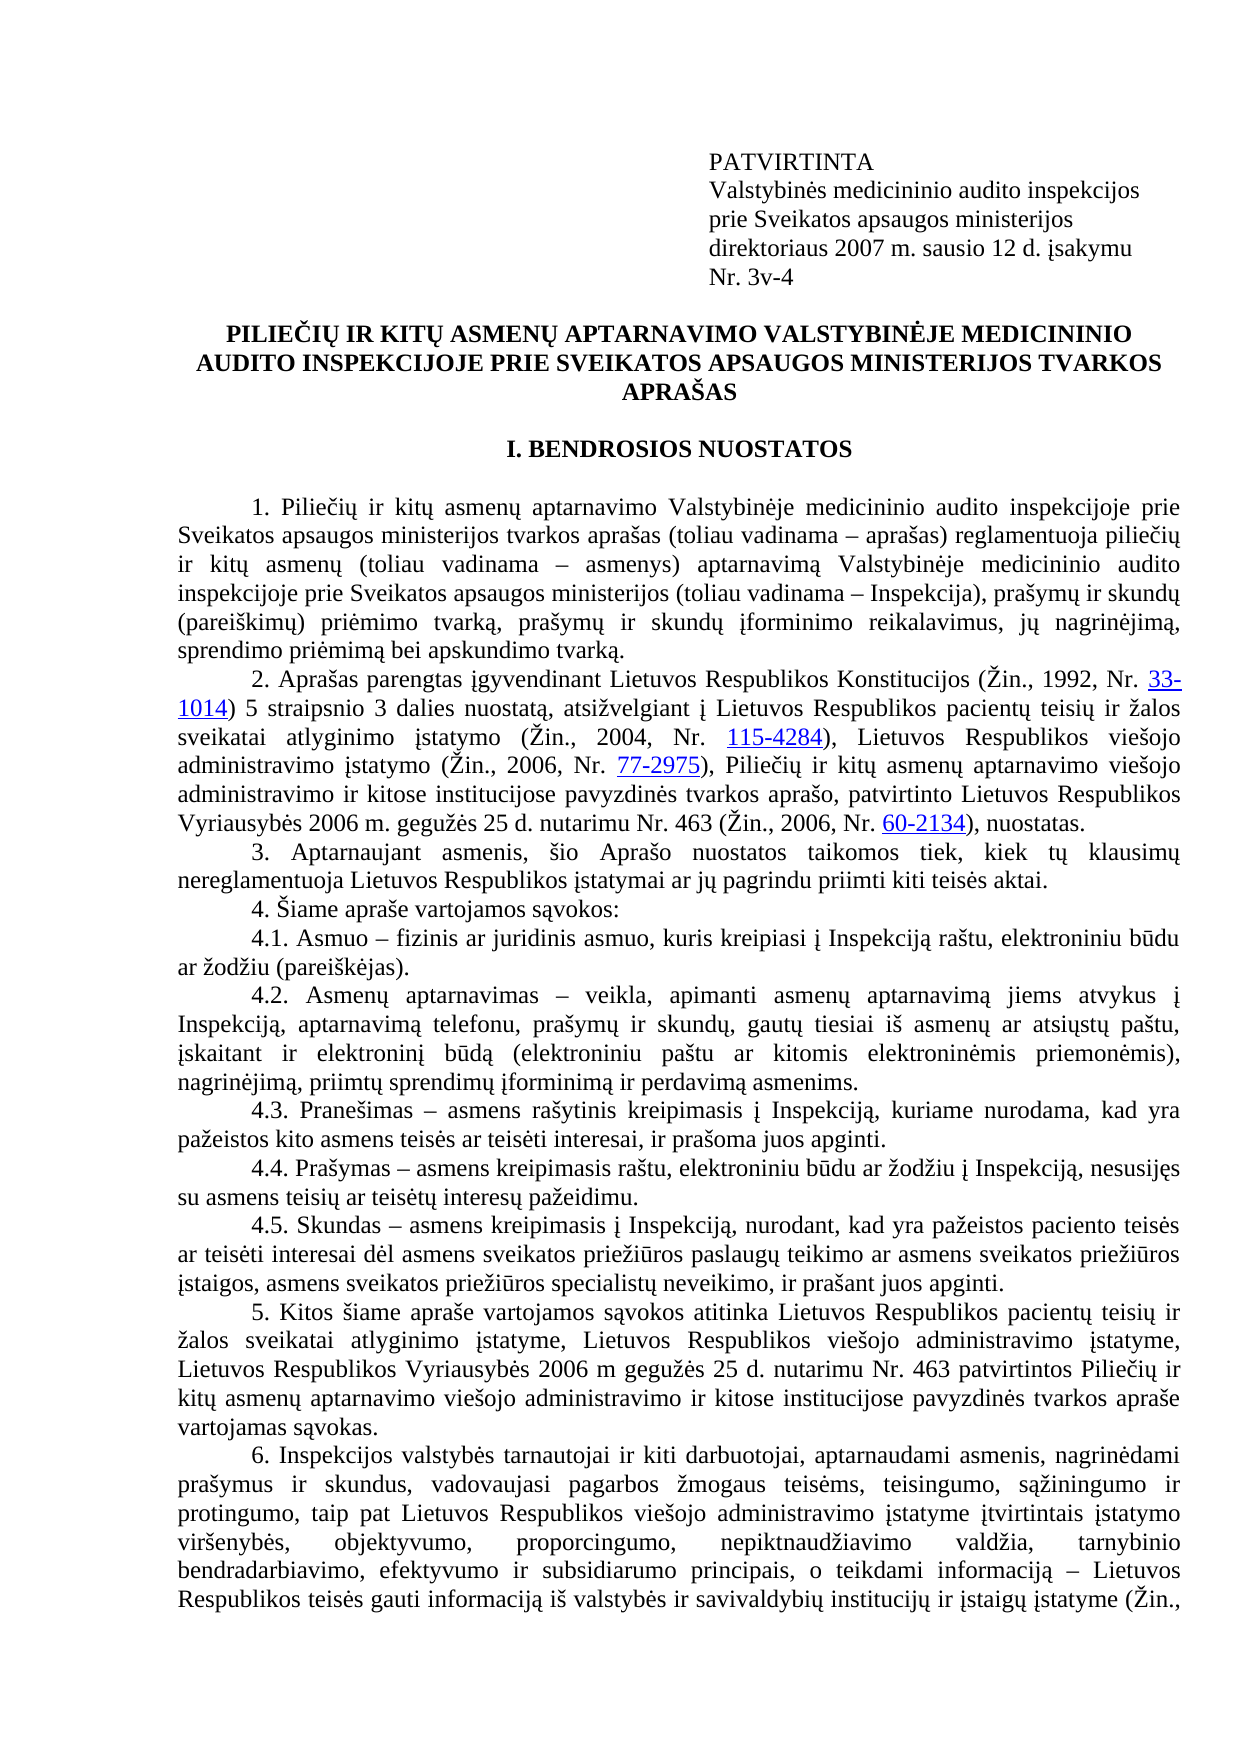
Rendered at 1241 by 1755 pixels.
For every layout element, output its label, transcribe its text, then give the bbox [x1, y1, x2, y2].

text PILIEČIŲ IR KITŲ ASMENŲ APTARNAVIMO VALSTYBINĖJE MEDICININIO AUDITO INSPEKCIJOJE PRIE SVEIKATOS APSAUGOS MINISTERIJOS TVARKOS APRAŠAS [177, 319, 1181, 406]
text 2. Aprašas parengtas įgyvendinant Lietuvos Respublikos Konstitucijos (Žin., 1992, Nr. 33-1014) 5 straipsnio 3 dalies nuostatą, atsižvelgiant į Lietuvos Respublikos pacientų teisių ir žalos sveikatai atlyginimo įstatymo (Žin., 2004, Nr. 115-4284), Lietuvos Respublikos viešojo administravimo įstatymo (Žin., 2006, Nr. 77-2975), Piliečių ir kitų asmenų aptarnavimo viešojo administravimo ir kitose institucijose pavyzdinės tvarkos aprašo, patvirtinto Lietuvos Respublikos Vyriausybės 2006 m. gegužės 25 d. nutarimu Nr. 463 (Žin., 2006, Nr. 60-2134), nuostatas. [177, 664, 1181, 837]
text Nr. 3v-4 [177, 262, 1181, 291]
text 5. Kitos šiame apraše vartojamos sąvokos atitinka Lietuvos Respublikos pacientų teisių ir žalos sveikatai atlyginimo įstatyme, Lietuvos Respublikos viešojo administravimo įstatyme, Lietuvos Respublikos Vyriausybės 2006 m gegužės 25 d. nutarimu Nr. 463 patvirtintos Piliečių ir kitų asmenų aptarnavimo viešojo administravimo ir kitose institucijose pavyzdinės tvarkos apraše vartojamas sąvokas. [177, 1297, 1181, 1441]
text PATVIRTINTA [177, 147, 1181, 176]
text 4.5. Skundas – asmens kreipimasis į Inspekciją, nurodant, kad yra pažeistos paciento teisės ar teisėti interesai dėl asmens sveikatos priežiūros paslaugų teikimo ar asmens sveikatos priežiūros įstaigos, asmens sveikatos priežiūros specialistų neveikimo, ir prašant juos apginti. [177, 1211, 1181, 1297]
text 4.2. Asmenų aptarnavimas – veikla, apimanti asmenų aptarnavimą jiems atvykus į Inspekciją, aptarnavimą telefonu, prašymų ir skundų, gautų tiesiai iš asmenų ar atsiųstų paštu, įskaitant ir elektroninį būdą (elektroniniu paštu ar kitomis elektroninėmis priemonėmis), nagrinėjimą, priimtų sprendimų įforminimą ir perdavimą asmenims. [177, 981, 1181, 1096]
text 3. Aptarnaujant asmenis, šio Aprašo nuostatos taikomos tiek, kiek tų klausimų nereglamentuoja Lietuvos Respublikos įstatymai ar jų pagrindu priimti kiti teisės aktai. [177, 837, 1181, 894]
text 4.3. Pranešimas – asmens rašytinis kreipimasis į Inspekciją, kuriame nurodama, kad yra pažeistos kito asmens teisės ar teisėti interesai, ir prašoma juos apginti. [177, 1096, 1181, 1153]
text 4. Šiame apraše vartojamos sąvokos: [177, 894, 1181, 923]
text Valstybinės medicininio audito inspekcijos [177, 176, 1181, 204]
text I. BENDROSIOS NUOSTATOS [177, 434, 1181, 463]
text prie Sveikatos apsaugos ministerijos [177, 204, 1181, 233]
text 6. Inspekcijos valstybės tarnautojai ir kiti darbuotojai, aptarnaudami asmenis, nagrinėdami prašymus ir skundus, vadovaujasi pagarbos žmogaus teisėms, teisingumo, sąžiningumo ir protingumo, taip pat Lietuvos Respublikos viešojo administravimo įstatyme įtvirtintais įstatymo viršenybės, objektyvumo, proporcingumo, nepiktnaudžiavimo valdžia, tarnybinio bendradarbiavimo, efektyvumo ir subsidiarumo principais, o teikdami informaciją – Lietuvos Respublikos teisės gauti informaciją iš valstybės ir savivaldybių institucijų ir įstaigų įstatyme (Žin., [177, 1441, 1181, 1613]
text 4.1. Asmuo – fizinis ar juridinis asmuo, kuris kreipiasi į Inspekciją raštu, elektroniniu būdu ar žodžiu (pareiškėjas). [177, 923, 1181, 981]
text 1. Piliečių ir kitų asmenų aptarnavimo Valstybinėje medicininio audito inspekcijoje prie Sveikatos apsaugos ministerijos tvarkos aprašas (toliau vadinama – aprašas) reglamentuoja piliečių ir kitų asmenų (toliau vadinama – asmenys) aptarnavimą Valstybinėje medicininio audito inspekcijoje prie Sveikatos apsaugos ministerijos (toliau vadinama – Inspekcija), prašymų ir skundų (pareiškimų) priėmimo tvarką, prašymų ir skundų įforminimo reikalavimus, jų nagrinėjimą, sprendimo priėmimą bei apskundimo tvarką. [177, 492, 1181, 664]
text 4.4. Prašymas – asmens kreipimasis raštu, elektroniniu būdu ar žodžiu į Inspekciją, nesusijęs su asmens teisių ar teisėtų interesų pažeidimu. [177, 1153, 1181, 1211]
text direktoriaus 2007 m. sausio 12 d. įsakymu [177, 233, 1181, 262]
